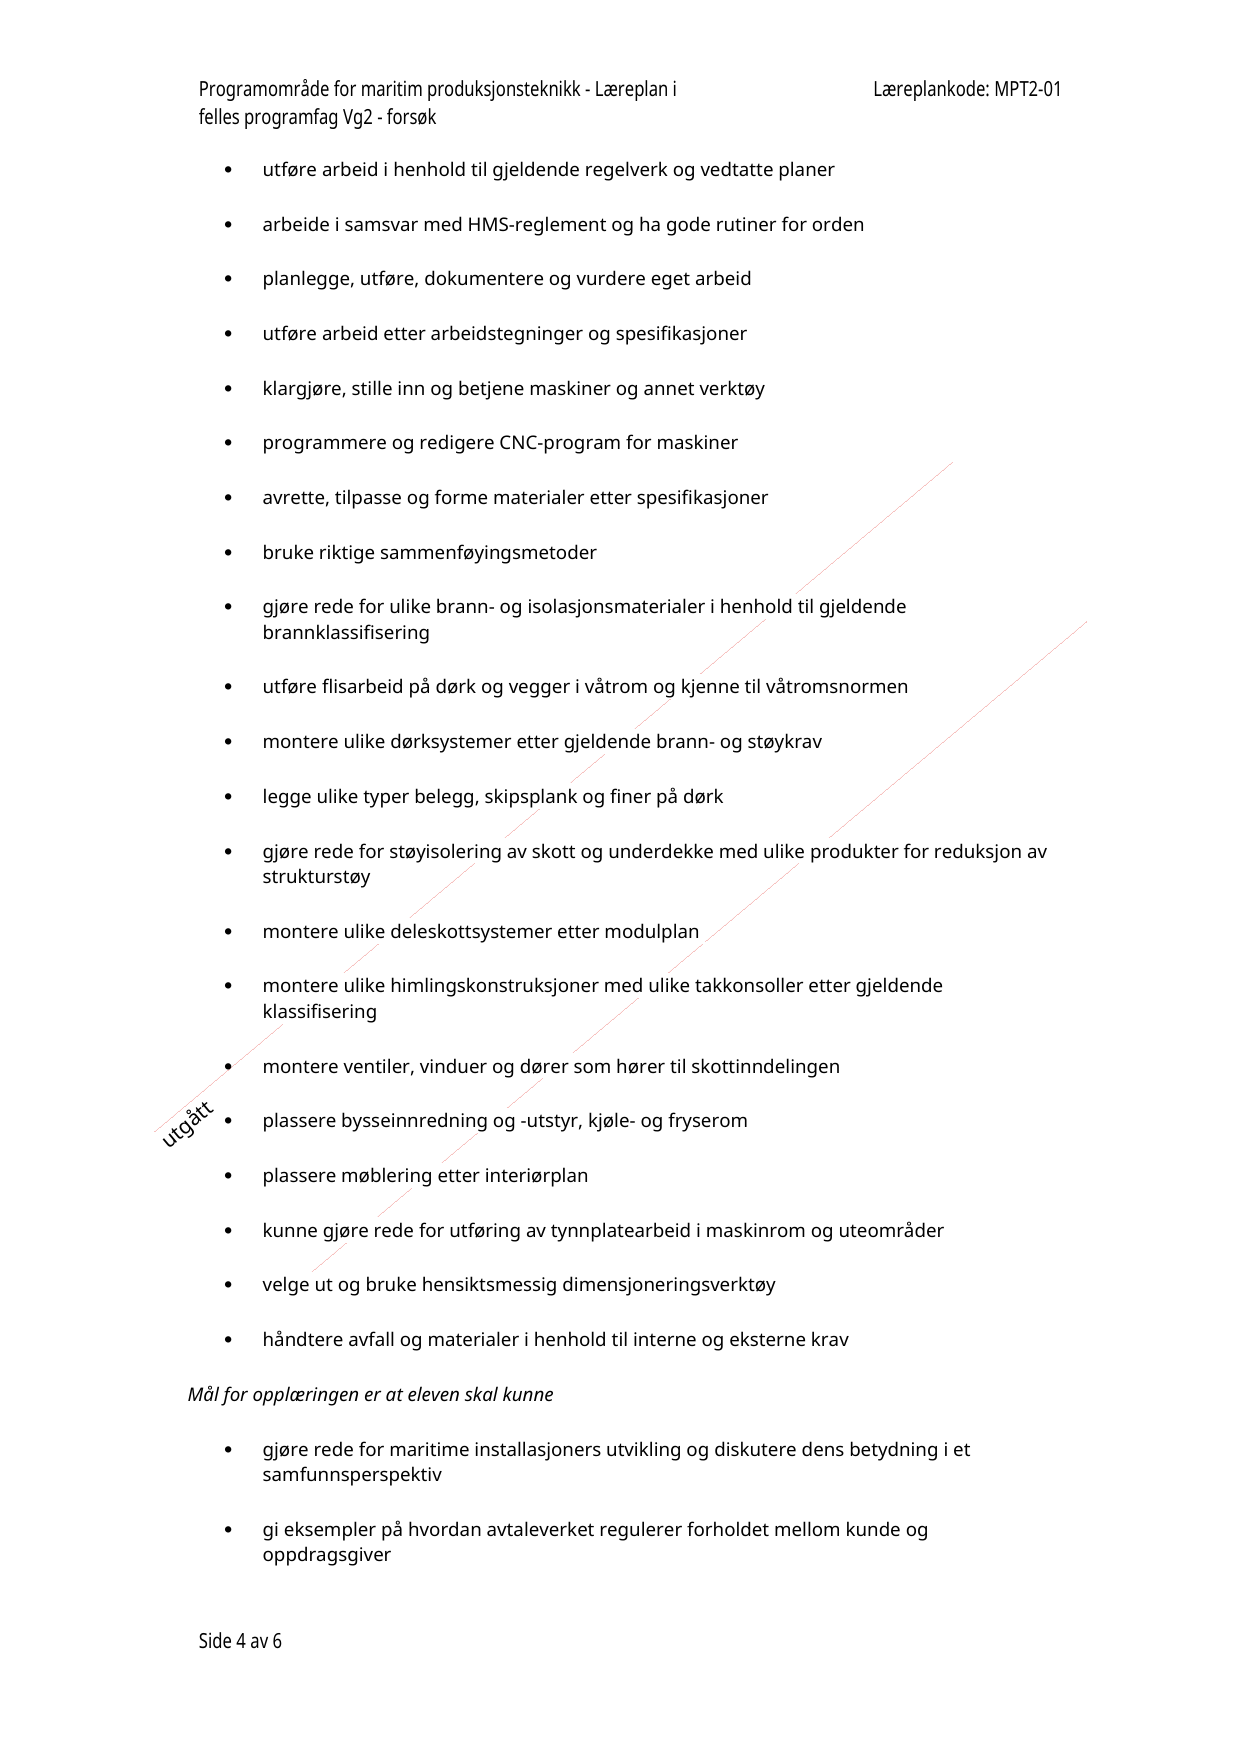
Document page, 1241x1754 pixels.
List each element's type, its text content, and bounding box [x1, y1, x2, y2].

list bruke riktige sammenføyingsmetoder [225, 539, 263, 564]
list montere ventiler, vinduer og dører som hører til skottinndelingen [845, 1053, 1053, 1078]
list velge ut og bruke hensiktsmessig dimensjoneringsverktøy [781, 1272, 1053, 1297]
list legge ulike typer belegg, skipsplank og finer på dørk [729, 783, 893, 809]
list gjøre rede for støyisolering av skott og underdekke med ulike produkter for reduksjon av strukturstøy [225, 838, 473, 889]
list montere ulike himlingskonstruksjoner med ulike takkonsoller etter gjeldende klassifisering [225, 973, 263, 1024]
list utføre arbeid etter arbeidstegninger og spesifikasjoner [752, 320, 1053, 346]
list kunne gjøre rede for utføring av tynnplatearbeid i maskinrom og uteområder [949, 1217, 1053, 1243]
list montere ulike dørksystemer etter gjeldende brann- og støykrav [636, 728, 958, 754]
list planlegge, utføre, dokumentere og vurdere eget arbeid [757, 266, 1053, 291]
list avrette, tilpasse og forme materialer etter spesifikasjoner [773, 484, 925, 510]
list gjøre rede for maritime installasjoners utvikling og diskutere dens betydning i et samfunnsperspektiv [447, 1436, 1053, 1487]
list gjøre rede for støyisolering av skott og underdekke med ulike produkter for reduksjon av strukturstøy [445, 863, 797, 889]
list utføre arbeid i henhold til gjeldende regelverk og vedtatte planer [840, 156, 1053, 182]
list montere ulike dørksystemer etter gjeldende brann- og støykrav [931, 728, 1053, 754]
list montere ulike deleskottsystemer etter modulplan [225, 918, 263, 944]
list plassere møblering etter interiørplan [443, 1162, 1053, 1188]
list håndtere avfall og materialer i henhold til interne og eksterne krav [854, 1326, 1053, 1352]
list legge ulike typer belegg, skipsplank og finer på dørk [865, 783, 1053, 809]
list gjøre rede for ulike brann- og isolasjonsmaterialer i henhold til gjeldende brannklassifisering [435, 619, 764, 645]
list gi eksempler på hvordan avtaleverket regulerer forholdet mellom kunde og oppdragsgiver [396, 1516, 1053, 1567]
list arbeide i samsvar med HMS-reglement og ha gode rutiner for orden [870, 211, 1053, 236]
text Mål for opplæringen er at eleven skal kunne [561, 1381, 1053, 1407]
list plassere bysseinnredning og -utstyr, kjøle- og fryserom [753, 1108, 1053, 1133]
list utføre flisarbeid på dørk og vegger i våtrom og kjenne til våtromsnormen [914, 674, 1022, 699]
list bruke riktige sammenføyingsmetoder [602, 539, 859, 564]
list montere ulike himlingskonstruksjoner med ulike takkonsoller etter gjeldende klassifisering [382, 998, 636, 1024]
list gjøre rede for støyisolering av skott og underdekke med ulike produkter for reduksjon av strukturstøy [770, 838, 1053, 889]
list bruke riktige sammenføyingsmetoder [833, 539, 1053, 564]
list gi eksempler på hvordan avtaleverket regulerer forholdet mellom kunde og oppdragsgiver [225, 1516, 263, 1567]
list montere ulike deleskottsystemer etter modulplan [705, 918, 1053, 944]
list programmere og redigere CNC-program for maskiner [225, 429, 1053, 455]
list gjøre rede for ulike brann- og isolasjonsmaterialer i henhold til gjeldende brannklassifisering [225, 594, 263, 645]
list montere ulike himlingskonstruksjoner med ulike takkonsoller etter gjeldende klassifisering [609, 973, 1053, 1024]
list montere ulike dørksystemer etter gjeldende brann- og støykrav [225, 728, 634, 754]
list klargjøre, stille inn og betjene maskiner og annet verktøy [770, 375, 1053, 400]
list gjøre rede for ulike brann- og isolasjonsmaterialer i henhold til gjeldende brannklassifisering [736, 594, 1053, 645]
list avrette, tilpasse og forme materialer etter spesifikasjoner [897, 484, 1053, 510]
list plassere møblering etter interiørplan [225, 1162, 441, 1188]
